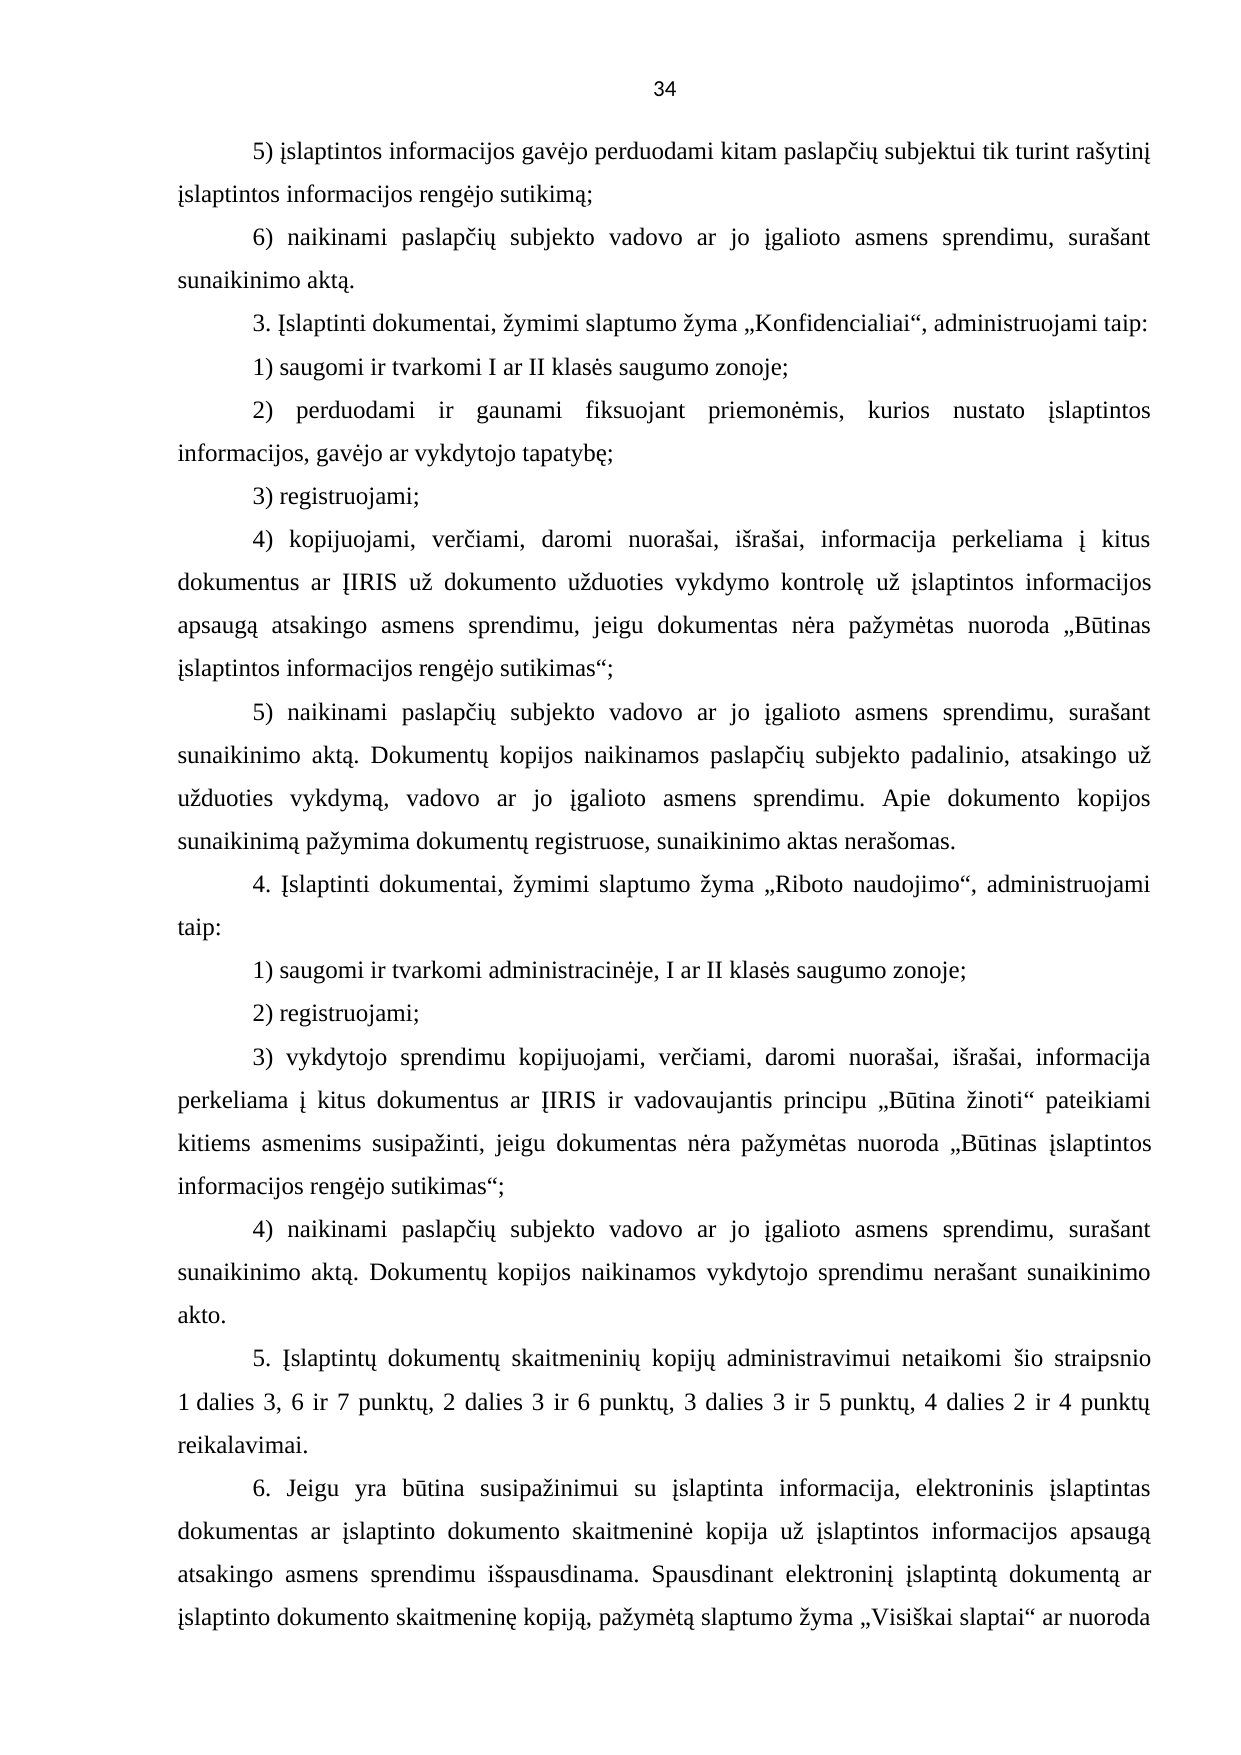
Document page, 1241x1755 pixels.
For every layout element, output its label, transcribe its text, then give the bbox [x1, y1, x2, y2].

text 3) vykdytojo sprendimu kopijuojami, verčiami, daromi nuorašai, išrašai, informacija perkeliama į kitus dokumentus ar ĮIRIS ir vadovaujantis principu „Būtina žinoti“ pateikiami kitiems asmenims susipažinti, jeigu dokumentas nėra pažymėtas nuoroda „Būtinas įslaptintos informacijos rengėjo sutikimas“; [177, 1042, 1152, 1200]
text 1) saugomi ir tvarkomi I ar II klasės saugumo zonoje; [177, 352, 1152, 380]
text 6) naikinami paslapčių subjekto vadovo ar jo įgalioto asmens sprendimu, surašant sunaikinimo aktą. [177, 222, 1152, 294]
text 1) saugomi ir tvarkomi administracinėje, I ar II klasės saugumo zonoje; [177, 955, 1152, 984]
text 3. Įslaptinti dokumentai, žymimi slaptumo žyma „Konfidencialiai“, administruojami taip: [177, 308, 1152, 337]
text 5) naikinami paslapčių subjekto vadovo ar jo įgalioto asmens sprendimu, surašant sunaikinimo aktą. Dokumentų kopijos naikinamos paslapčių subjekto padalinio, atsakingo už užduoties vykdymą, vadovo ar jo įgalioto asmens sprendimu. Apie dokumento kopijos sunaikinimą pažymima dokumentų registruose, sunaikinimo aktas nerašomas. [177, 697, 1152, 855]
text 6. Jeigu yra būtina susipažinimui su įslaptinta informacija, elektroninis įslaptintas dokumentas ar įslaptinto dokumento skaitmeninė kopija už įslaptintos informacijos apsaugą atsakingo asmens sprendimu išspausdinama. Spausdinant elektroninį įslaptintą dokumentą ar įslaptinto dokumento skaitmeninę kopiją, pažymėtą slaptumo žyma „Visiškai slaptai“ ar nuoroda [177, 1473, 1152, 1631]
text 5. Įslaptintų dokumentų skaitmeninių kopijų administravimui netaikomi šio straipsnio 1 dalies 3, 6 ir 7 punktų, 2 dalies 3 ir 6 punktų, 3 dalies 3 ir 5 punktų, 4 dalies 2 ir 4 punktų reikalavimai. [177, 1343, 1152, 1458]
text 2) registruojami; [177, 998, 1152, 1027]
text 4) naikinami paslapčių subjekto vadovo ar jo įgalioto asmens sprendimu, surašant sunaikinimo aktą. Dokumentų kopijos naikinamos vykdytojo sprendimu nerašant sunaikinimo akto. [177, 1214, 1152, 1329]
text 4) kopijuojami, verčiami, daromi nuorašai, išrašai, informacija perkeliama į kitus dokumentus ar ĮIRIS už dokumento užduoties vykdymo kontrolę už įslaptintos informacijos apsaugą atsakingo asmens sprendimu, jeigu dokumentas nėra pažymėtas nuoroda „Būtinas įslaptintos informacijos rengėjo sutikimas“; [177, 524, 1152, 682]
text 4. Įslaptinti dokumentai, žymimi slaptumo žyma „Riboto naudojimo“, administruojami taip: [177, 869, 1152, 941]
text 5) įslaptintos informacijos gavėjo perduodami kitam paslapčių subjektui tik turint rašytinį įslaptintos informacijos rengėjo sutikimą; [177, 136, 1152, 208]
text 2) perduodami ir gaunami fiksuojant priemonėmis, kurios nustato įslaptintos informacijos, gavėjo ar vykdytojo tapatybę; [177, 395, 1152, 467]
text 3) registruojami; [177, 481, 1152, 510]
